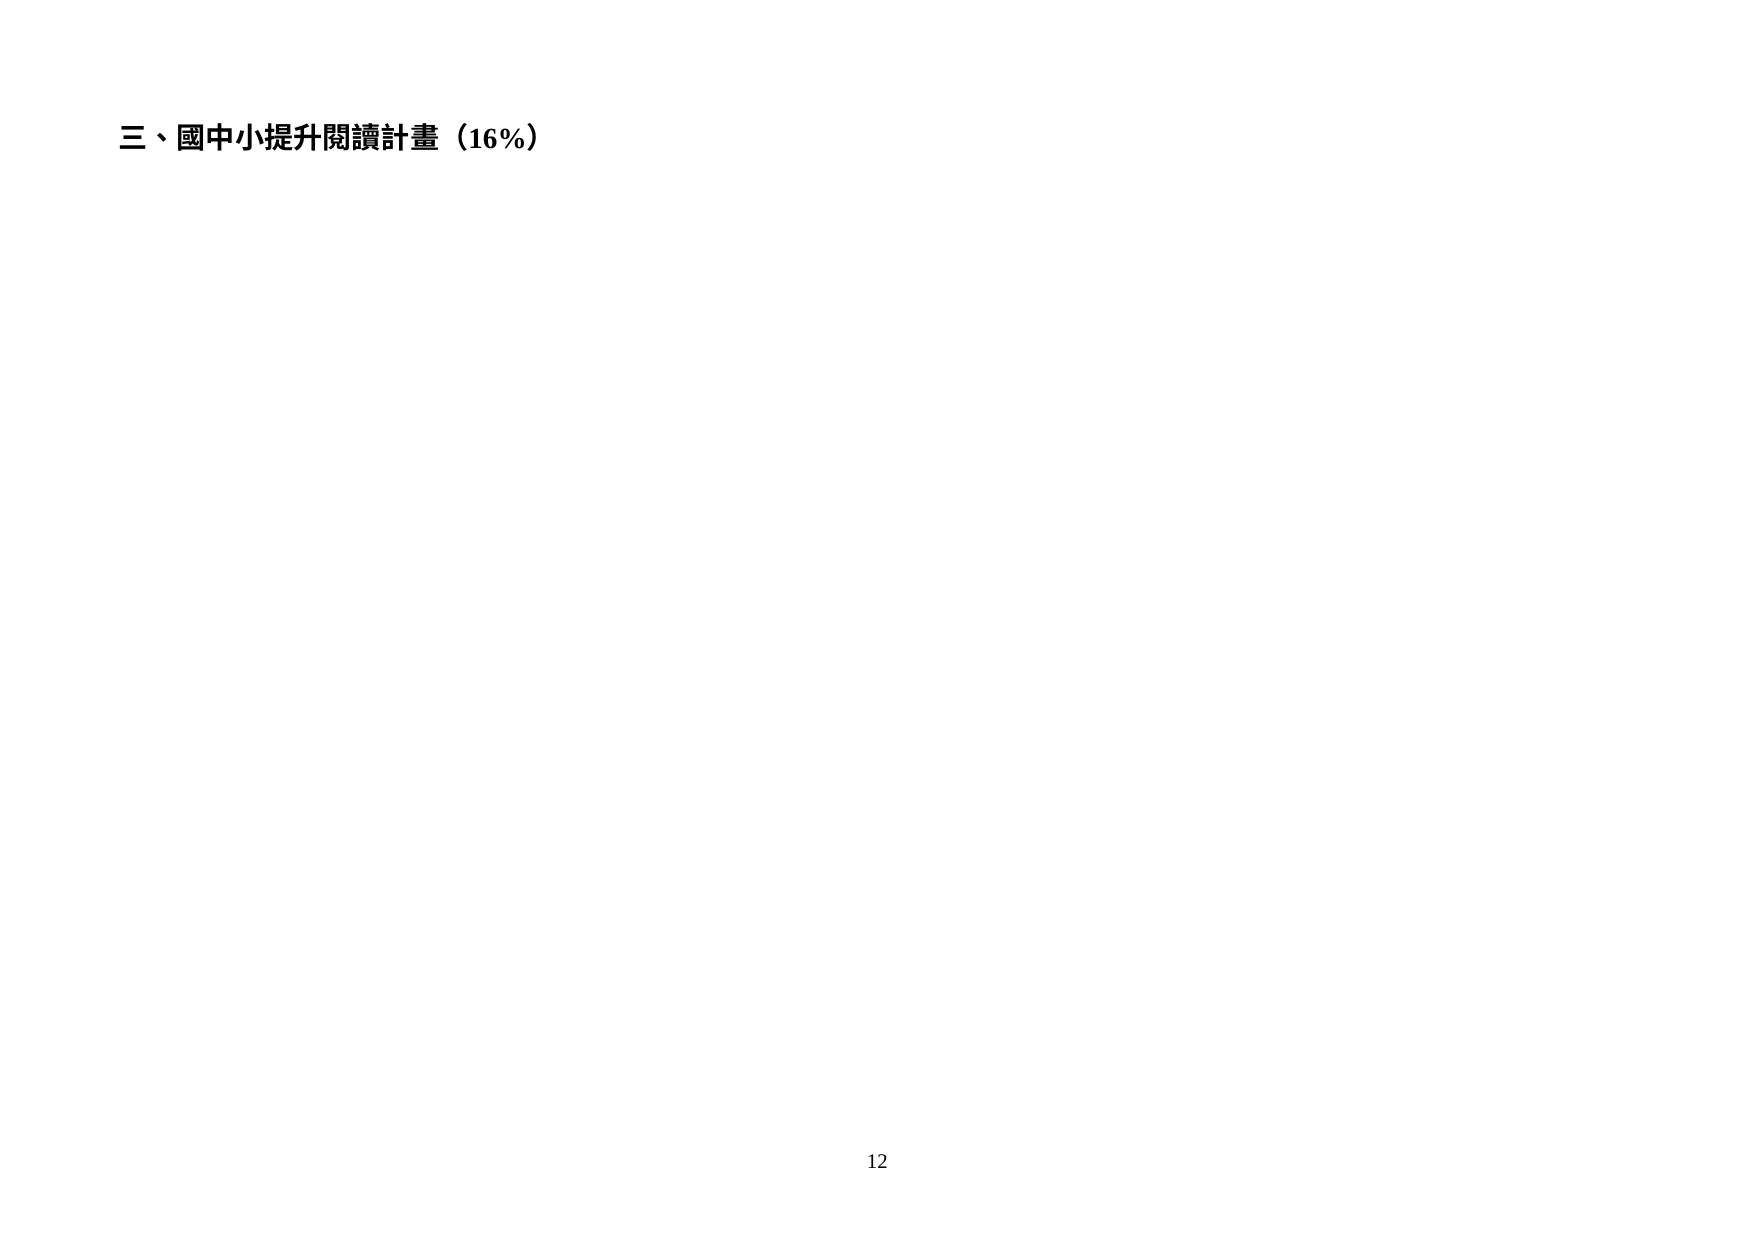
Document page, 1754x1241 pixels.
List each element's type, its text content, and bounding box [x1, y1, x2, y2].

text 三、國中小提升閱讀計畫（16%） [118, 92, 1636, 167]
